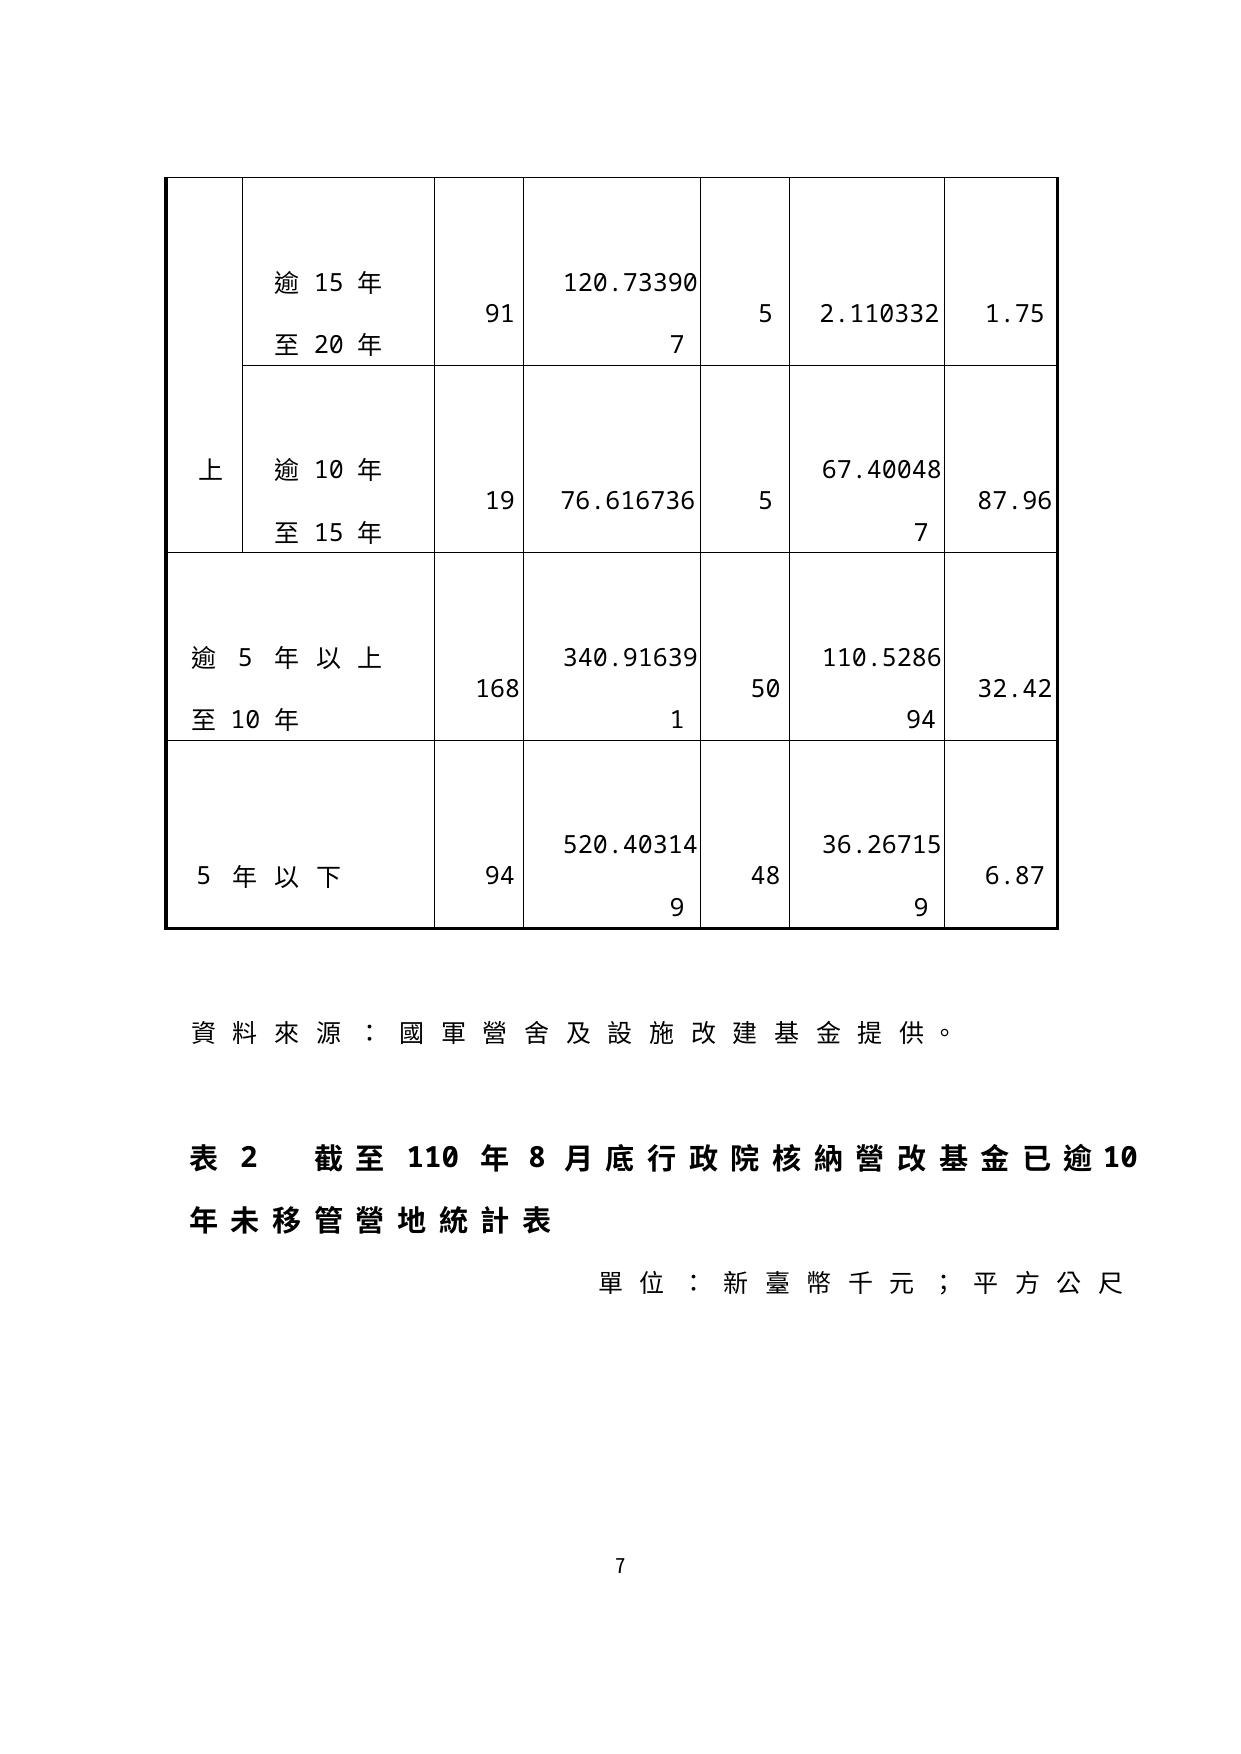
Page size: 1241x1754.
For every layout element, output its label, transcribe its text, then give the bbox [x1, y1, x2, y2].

table_cell 逾15年至20年 [243, 178, 434, 365]
table_cell 168 [435, 553, 523, 740]
table_cell 5 [701, 178, 789, 365]
table_cell 逾10年至15年 [243, 366, 434, 552]
table_cell 67.400487 [790, 366, 944, 552]
table_cell 逾5年以上至10年 [168, 553, 434, 740]
table_cell 91 [435, 178, 523, 365]
table_cell 上 [168, 178, 242, 552]
table_cell 87.96 [945, 366, 1056, 552]
table_cell 48 [701, 741, 789, 927]
table_cell 36.267159 [790, 741, 944, 927]
text 表2 截至110年8月底行政院核納營改基金已逾10年未移管營地統計表 [94, 1115, 1161, 1240]
table_cell 1.75 [945, 178, 1056, 365]
table_cell 110.528694 [790, 553, 944, 740]
table_cell 6.87 [945, 741, 1056, 927]
text 單位：新臺幣千元；平方公尺 [94, 1240, 1131, 1302]
table_cell 5 [701, 366, 789, 552]
table_cell 19 [435, 366, 523, 552]
table_cell 5年以下 [168, 741, 434, 927]
table_cell 2.110332 [790, 178, 944, 365]
table_cell 340.916391 [524, 553, 700, 740]
table_cell 520.403149 [524, 741, 700, 927]
table_cell 120.733907 [524, 178, 700, 365]
table_cell 94 [435, 741, 523, 927]
table_cell 50 [701, 553, 789, 740]
table_cell 76.616736 [524, 366, 700, 552]
text 資料來源：國軍營舍及設施改建基金提供。 [183, 990, 1058, 1052]
table_cell 32.42 [945, 553, 1056, 740]
